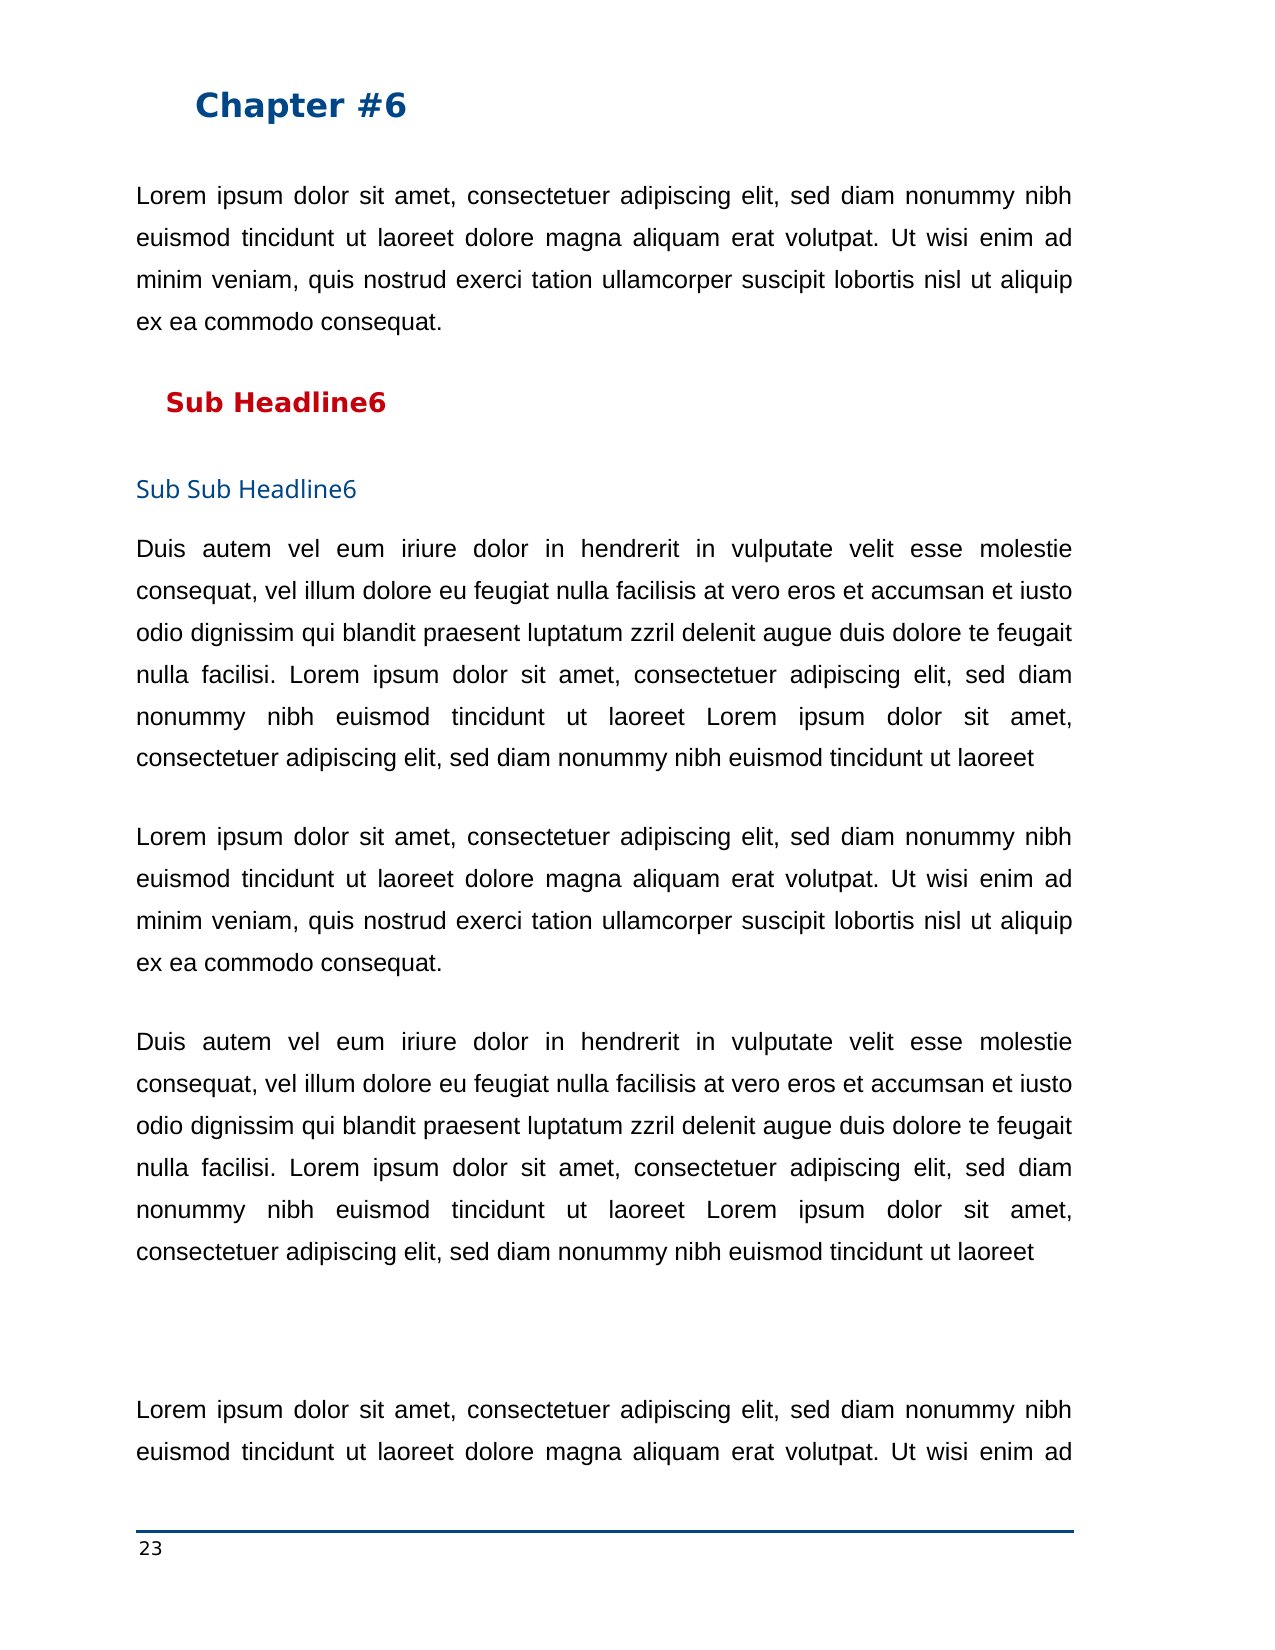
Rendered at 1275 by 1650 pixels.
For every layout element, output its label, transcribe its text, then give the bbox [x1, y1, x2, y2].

text Lorem ipsum dolor sit amet, consectetuer adipiscing elit, sed diam nonummy nibh euismod tincidunt ut laoreet dolore magna aliquam erat volutpat. Ut wisi enim ad minim veniam, quis nostrud exerci tation ullamcorper suscipit lobortis nisl ut aliquip ex ea commodo consequat. [136, 182, 1074, 336]
text Lorem ipsum dolor sit amet, consectetuer adipiscing elit, sed diam nonummy nibh euismod tincidunt ut laoreet dolore magna aliquam erat volutpat. Ut wisi enim ad minim veniam, quis nostrud exerci tation ullamcorper suscipit lobortis nisl ut aliquip ex ea commodo consequat. [136, 823, 1074, 977]
text Duis autem vel eum iriure dolor in hendrerit in vulputate velit esse molestie consequat, vel illum dolore eu feugiat nulla facilisis at vero eros et accumsan et iusto odio dignissim qui blandit praesent luptatum zzril delenit augue duis dolore te feugait nulla facilisi. Lorem ipsum dolor sit amet, consectetuer adipiscing elit, sed diam nonummy nibh euismod tincidunt ut laoreet Lorem ipsum dolor sit amet, consectetuer adipiscing elit, sed diam nonummy nibh euismod tincidunt ut laoreet [136, 535, 1074, 772]
subtitle Chapter #6 [195, 87, 1074, 126]
subtitle Sub Headline6 [165, 387, 1074, 418]
text Duis autem vel eum iriure dolor in hendrerit in vulputate velit esse molestie consequat, vel illum dolore eu feugiat nulla facilisis at vero eros et accumsan et iusto odio dignissim qui blandit praesent luptatum zzril delenit augue duis dolore te feugait nulla facilisi. Lorem ipsum dolor sit amet, consectetuer adipiscing elit, sed diam nonummy nibh euismod tincidunt ut laoreet Lorem ipsum dolor sit amet, consectetuer adipiscing elit, sed diam nonummy nibh euismod tincidunt ut laoreet [136, 1028, 1074, 1265]
subtitle Sub Sub Headline6 [136, 471, 1074, 505]
text Lorem ipsum dolor sit amet, consectetuer adipiscing elit, sed diam nonummy nibh euismod tincidunt ut laoreet dolore magna aliquam erat volutpat. Ut wisi enim ad [136, 1395, 1074, 1465]
